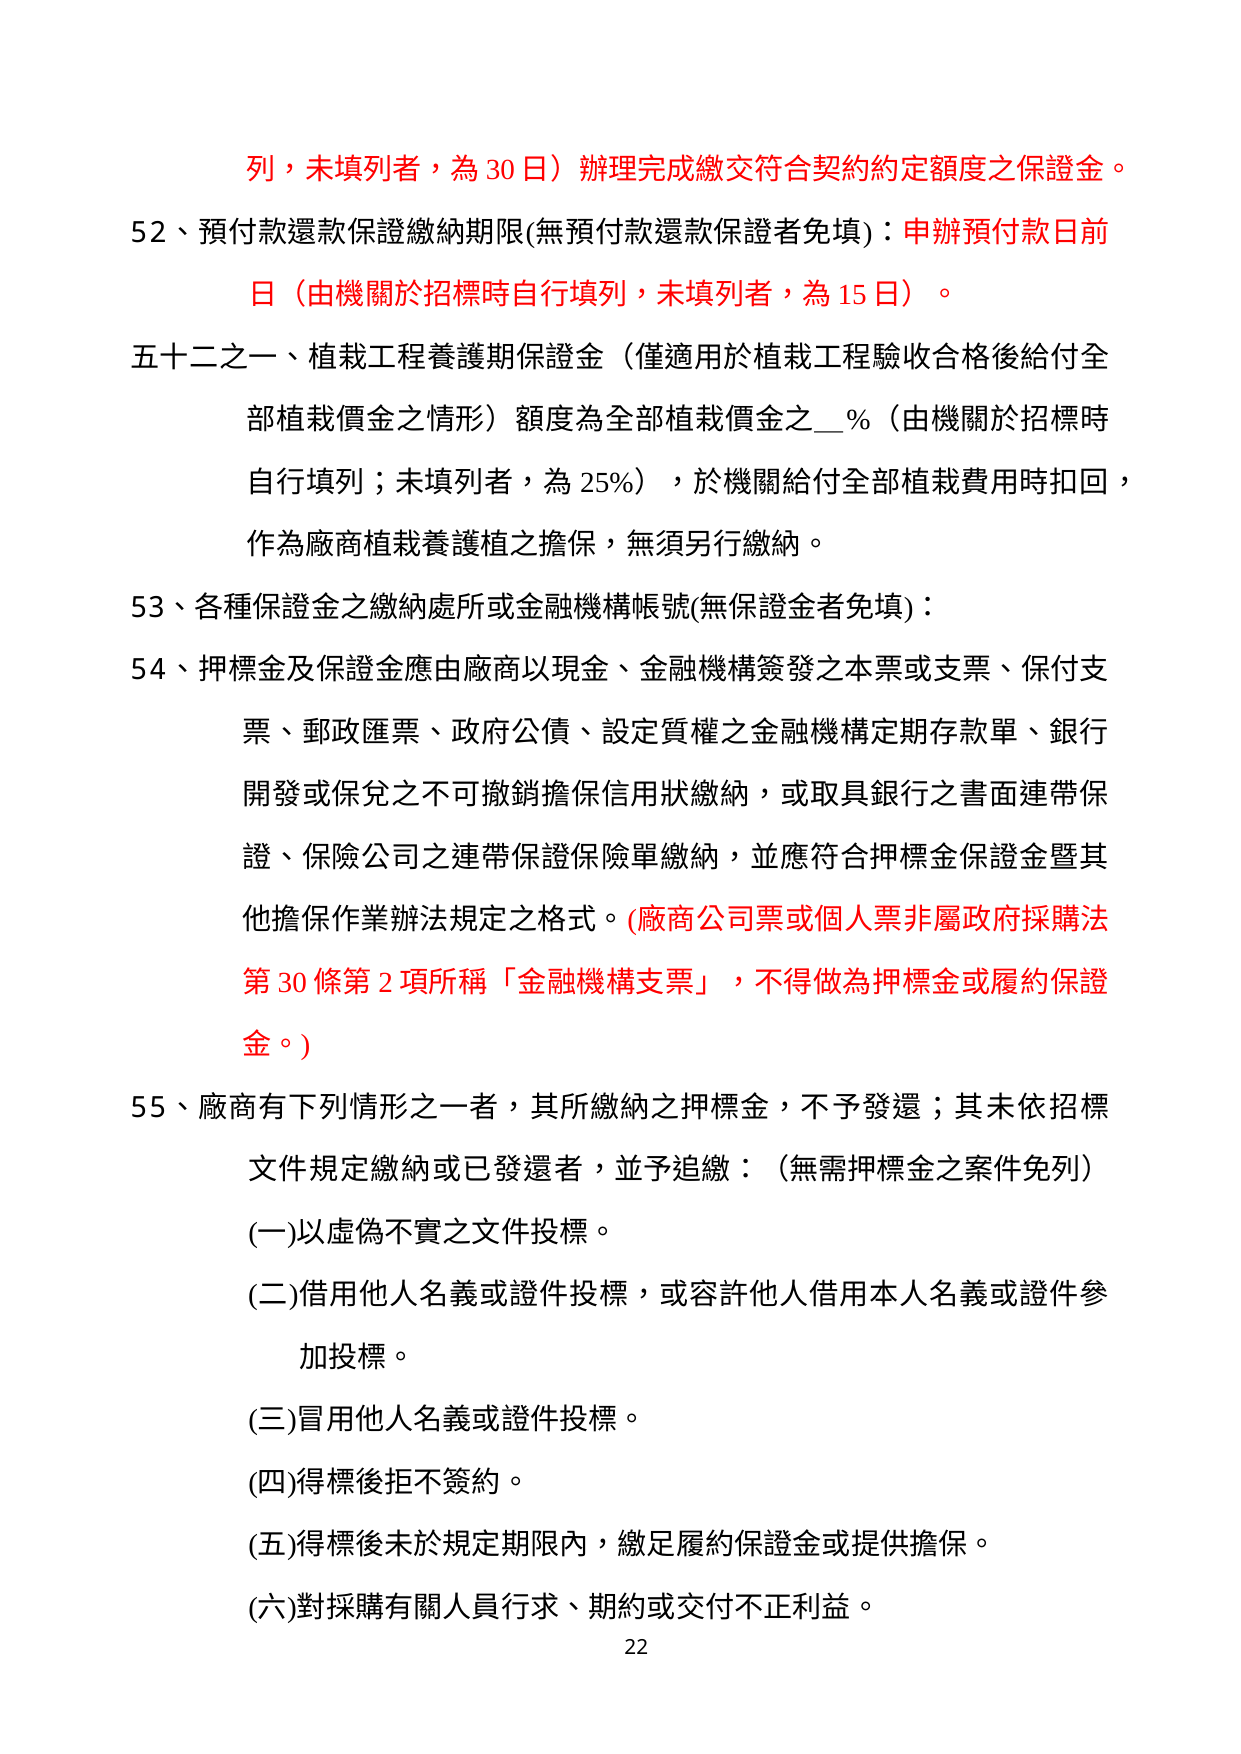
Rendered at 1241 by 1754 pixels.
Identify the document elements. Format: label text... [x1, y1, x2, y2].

text (三)冒用他人名義或證件投標。 [248, 1375, 1110, 1438]
text 廠商以銀行開發或保兌之不可撤銷擔保信用狀、銀行之書面連帶保證或保險公司之保證保險單繳納預付款還款保證金者，其有效期應較契約約定之最後施工、供應或安裝期限長__日（由機關於招標時自行填列，未填列者，為90日）。但得標廠商以銀行開立之不可撤銷擔保信用狀或銀行之書面連帶保證繳納，有效期未能立即涵蓋上述有效期，須先以較短有效期繳納者，其有效期每次至少 年（由機關於招標時自行填列，未填列者，為3年，末次之有效期得少於3年）。得標廠商應於有效期屆滿前__日（由機關於招標時自行填列，未填列者，為30日）辦理完成繳交符合契約約定額度之保證金。 [246, 125, 1110, 188]
list 預付款還款保證繳納期限(無預付款還款保證者免填)：申辦預付款日前 日（由機關於招標時自行填列，未填列者，為15日）。 [130, 188, 1110, 313]
text (六)對採購有關人員行求、期約或交付不正利益。 [248, 1563, 1110, 1625]
text 五十二之一、植栽工程養護期保證金（僅適用於植栽工程驗收合格後給付全部植栽價金之情形）額度為全部植栽價金之＿%（由機關於招標時自行填列；未填列者，為25%），於機關給付全部植栽費用時扣回，作為廠商植栽養護植之擔保，無須另行繳納。 [130, 313, 1110, 563]
list 廠商有下列情形之一者，其所繳納之押標金，不予發還；其未依招標文件規定繳納或已發還者，並予追繳：（無需押標金之案件免列） [130, 1063, 1110, 1188]
text (五)得標後未於規定期限內，繳足履約保證金或提供擔保。 [248, 1500, 1110, 1563]
text (一)以虛偽不實之文件投標。 [248, 1188, 1110, 1250]
list 押標金及保證金應由廠商以現金、金融機構簽發之本票或支票、保付支票、郵政匯票、政府公債、設定質權之金融機構定期存款單、銀行開發或保兌之不可撤銷擔保信用狀繳納，或取具銀行之書面連帶保證、保險公司之連帶保證保險單繳納，並應符合押標金保證金暨其他擔保作業辦法規定之格式。(廠商公司票或個人票非屬政府採購法第30條第2項所稱「金融機構支票」，不得做為押標金或履約保證金。) [130, 625, 1110, 1063]
text (二)借用他人名義或證件投標，或容許他人借用本人名義或證件參加投標。 [248, 1250, 1110, 1375]
text (四)得標後拒不簽約。 [248, 1438, 1110, 1500]
list 各種保證金之繳納處所或金融機構帳號(無保證金者免填)： [130, 563, 1110, 625]
